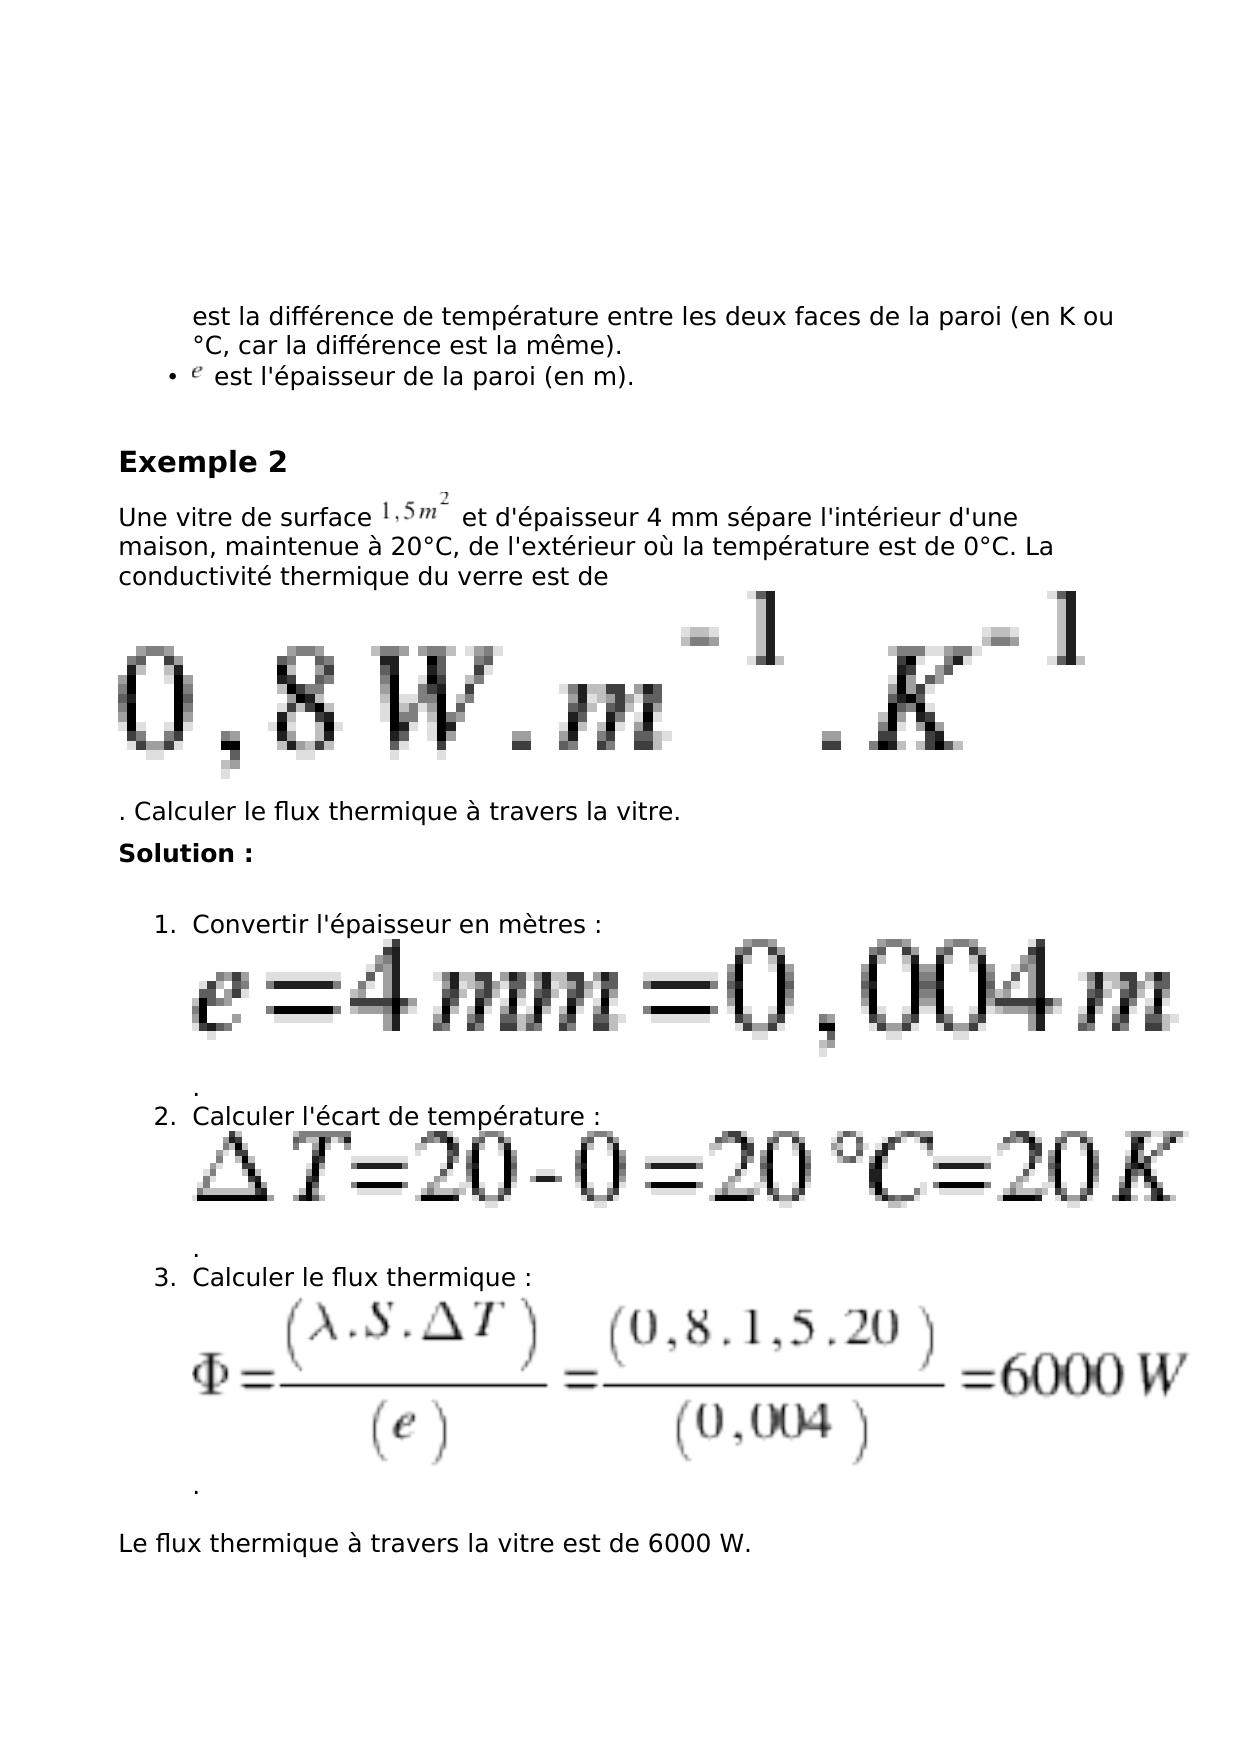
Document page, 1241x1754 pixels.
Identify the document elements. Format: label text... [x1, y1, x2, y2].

list Convertir l'épaisseur en mètres : . [177, 910, 1122, 1102]
picture [118, 591, 1123, 798]
list est la différence de température entre les deux faces de la paroi (en K ou °C, car la différence est la même). [177, 118, 1122, 360]
list est l'épaisseur de la paroi (en m). [177, 360, 1122, 391]
subtitle Exemple 2 [118, 446, 1122, 480]
picture [192, 360, 207, 386]
text . Calculer le flux thermique à travers la vitre. [118, 798, 1122, 826]
picture [380, 492, 454, 527]
list Calculer le flux thermique : . [177, 1263, 1122, 1500]
picture [192, 939, 1196, 1074]
picture [192, 1292, 1196, 1471]
picture [192, 1131, 1196, 1234]
list Calculer l'écart de température : . [177, 1102, 1122, 1263]
text Une vitre de surface et d'épaisseur 4 mm sépare l'intérieur d'une maison, maintenue à 20°C, de l'extérieur où la température est de 0°C. La conductivité thermique du verre est de [118, 492, 1122, 591]
text Le flux thermique à travers la vitre est de 6000 W. [118, 1530, 1122, 1559]
text Solution : [118, 839, 1122, 868]
